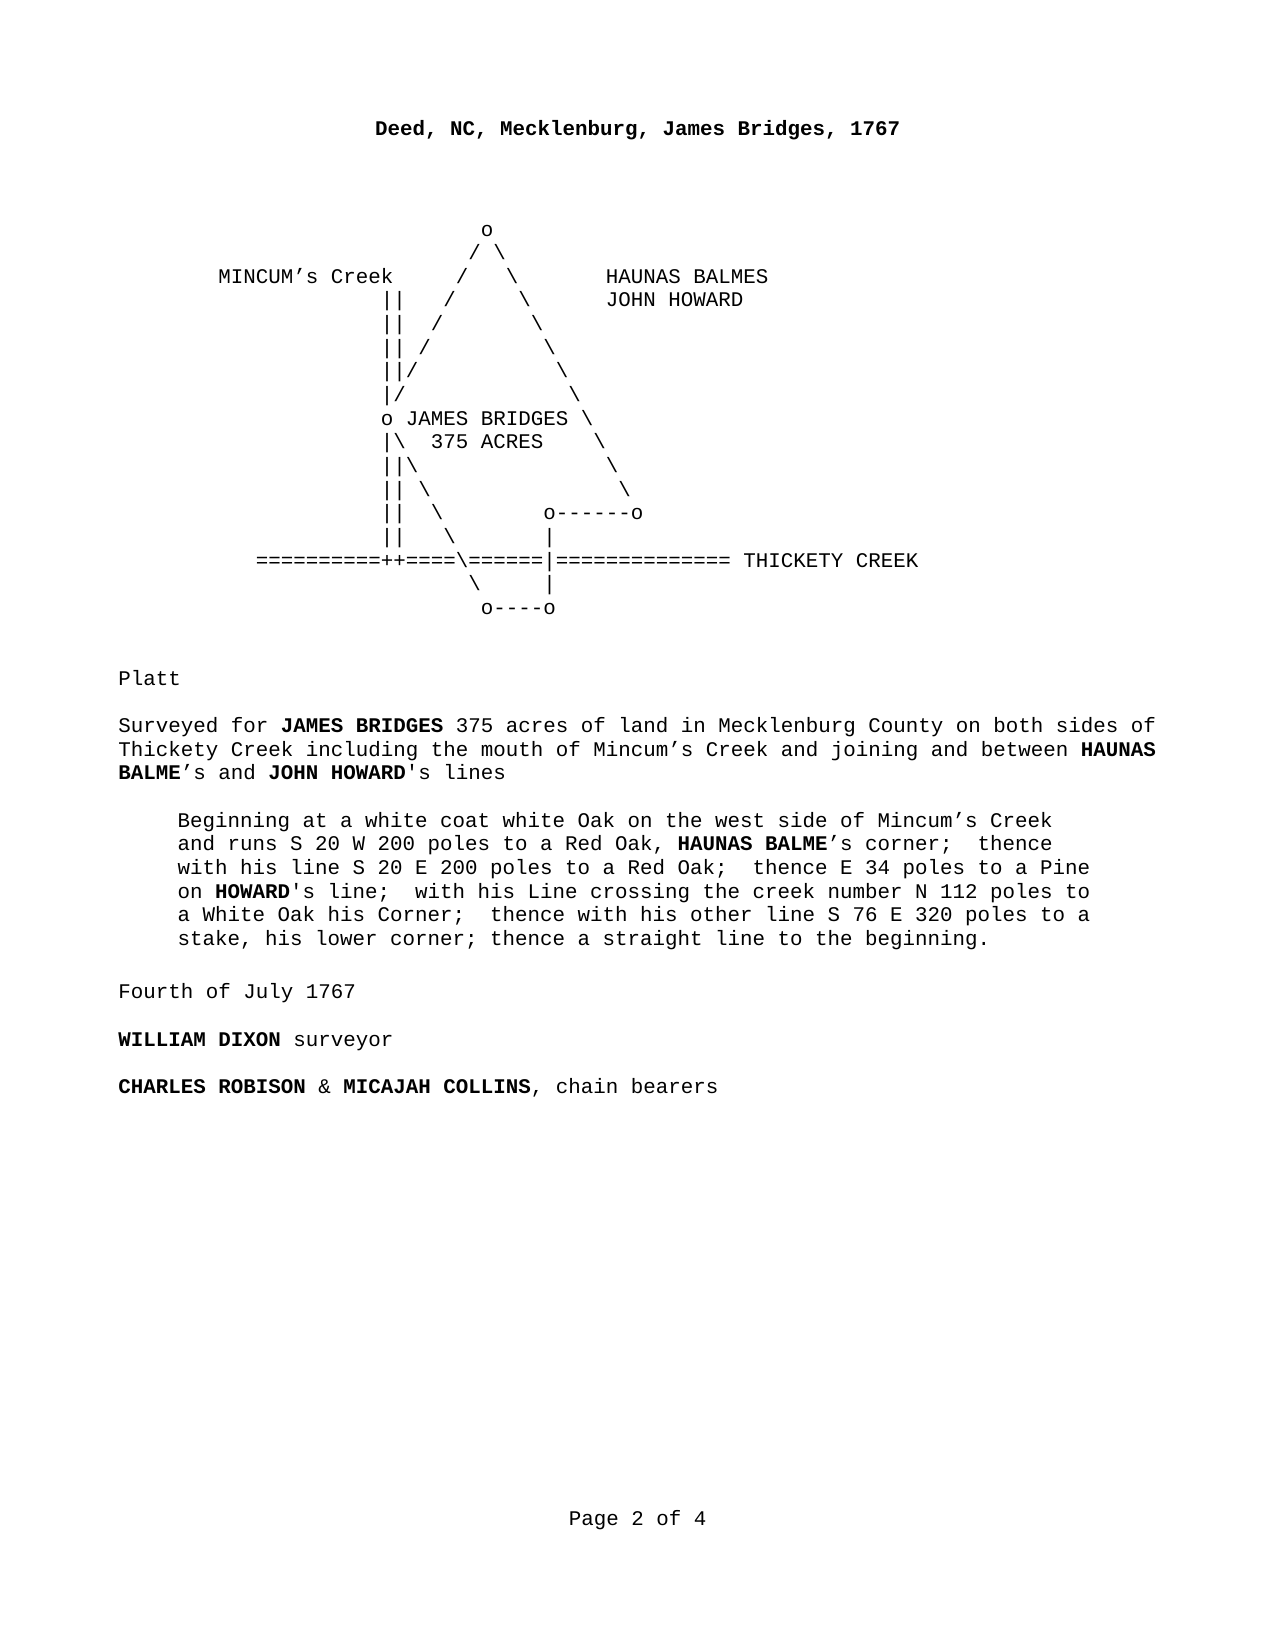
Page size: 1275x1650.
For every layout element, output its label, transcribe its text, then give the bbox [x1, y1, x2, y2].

text Beginning at a white coat white Oak on the west side of Mincum’s Creek and runs S 20 W 200 poles to a Red Oak, Haunas Balme’s corner; thence with his line S 20 E 200 poles to a Red Oak; thence E 34 poles to a Pine on Howard's line; with his Line crossing the creek number N 112 poles to a White Oak his Corner; thence with his other line S 76 E 320 poles to a stake, his lower corner; thence a straight line to the beginning. [177, 810, 1098, 952]
text || \ o------o [118, 502, 1157, 526]
text o----o [118, 597, 1157, 621]
text \ | [118, 573, 1157, 597]
text || \ | [118, 526, 1157, 549]
text ||/ \ [118, 360, 1157, 384]
text Platt [118, 668, 1157, 691]
text || / \ JOHN HOWARD [118, 289, 1157, 313]
text Charles Robison & Micajah Collins, chain bearers [118, 1076, 1157, 1100]
text || / \ [118, 337, 1157, 360]
text / \ [118, 242, 1157, 266]
text |/ \ [118, 384, 1157, 408]
text Surveyed for James Bridges 375 acres of land in Mecklenburg County on both sides of Thickety Creek including the mouth of Mincum’s Creek and joining and between Haunas Balme’s and John Howard's lines [118, 715, 1157, 786]
text o JAMES BRIDGES \ [118, 408, 1157, 431]
text William Dixon surveyor [118, 1029, 1157, 1052]
text || / \ [118, 313, 1157, 337]
text o [118, 218, 1157, 242]
text ==========++====\======|============== THICKETY CREEK [118, 549, 1157, 573]
text Fourth of July 1767 [118, 982, 1157, 1005]
text || \ \ [118, 479, 1157, 502]
text ||\ \ [118, 455, 1157, 479]
text |\ 375 ACRES \ [118, 431, 1157, 455]
text MINCUM’s Creek / \ HAUNAS BALMES [118, 266, 1157, 289]
